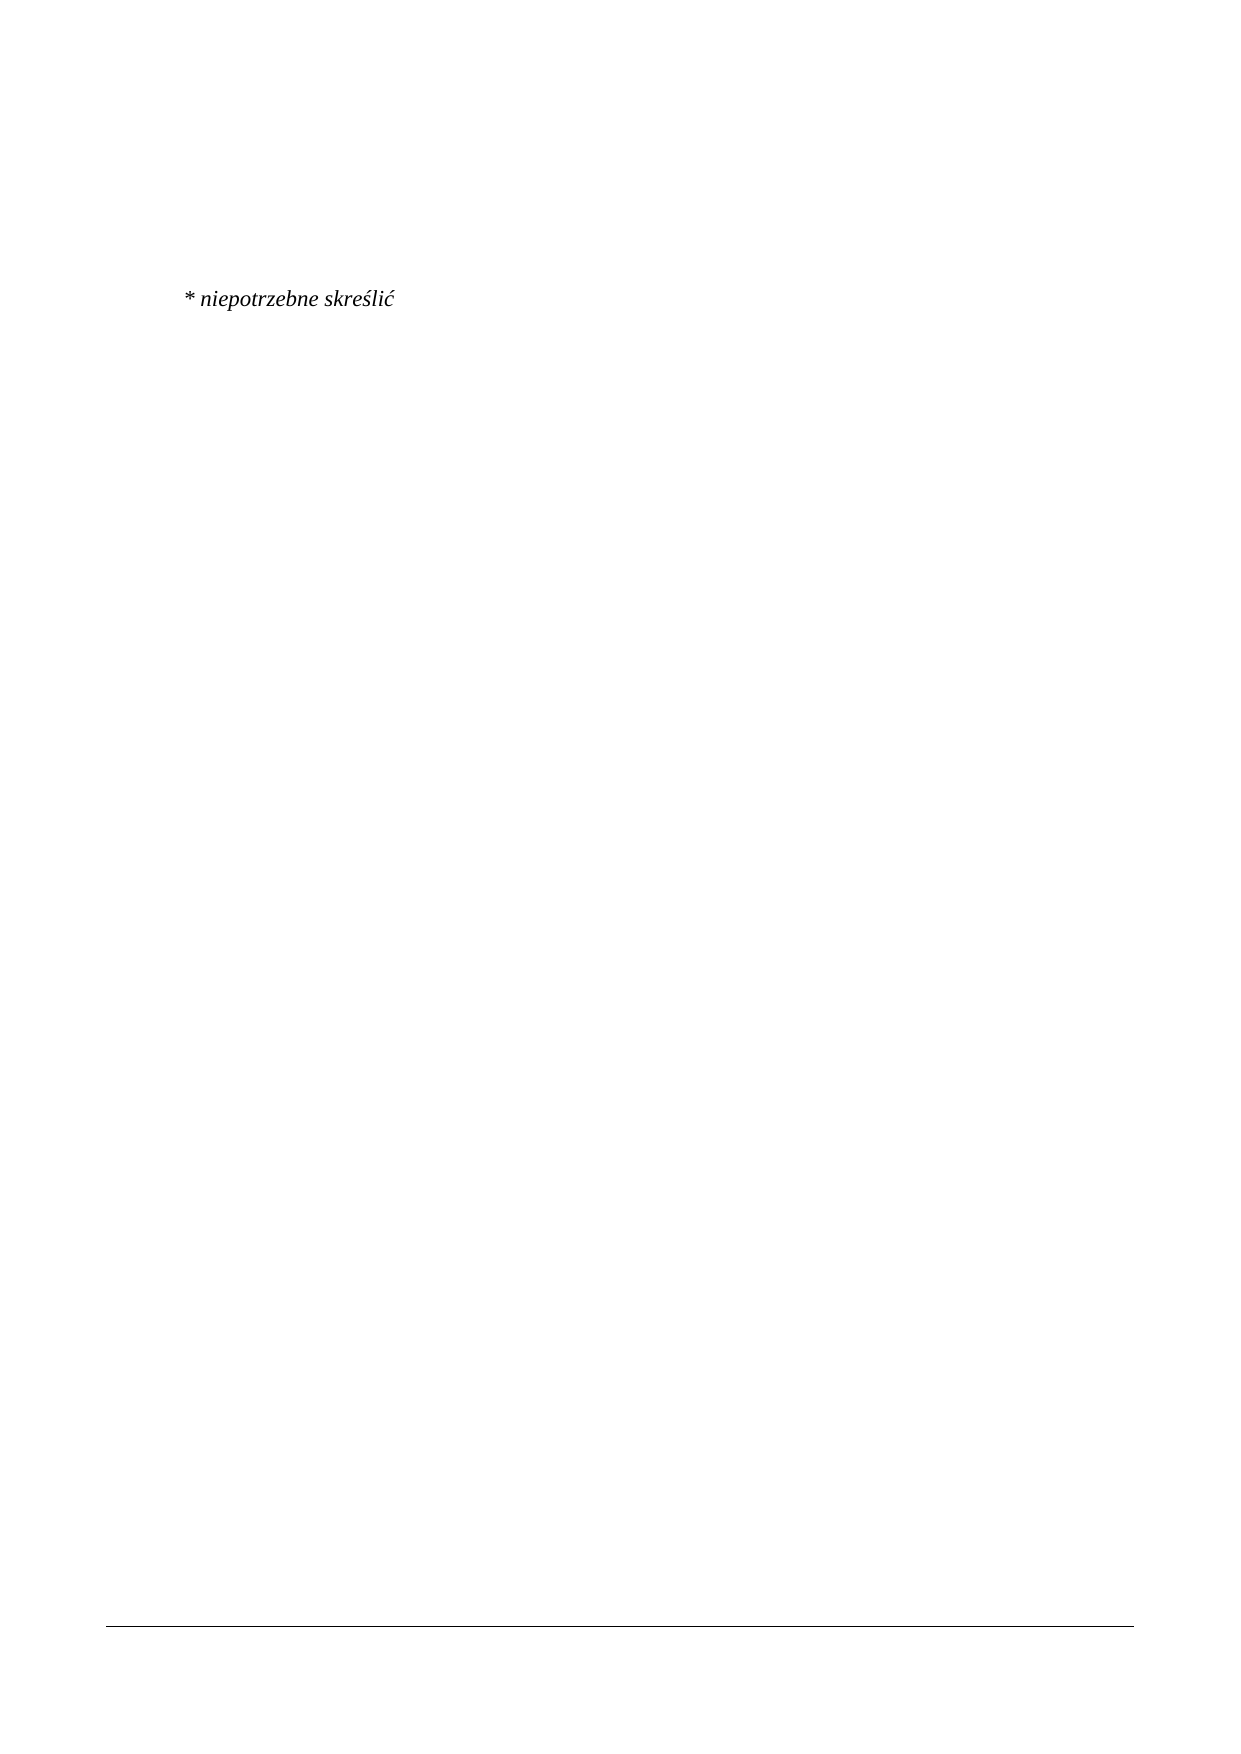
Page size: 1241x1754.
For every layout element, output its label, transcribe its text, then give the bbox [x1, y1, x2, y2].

table_cell [95, 139, 1139, 222]
text * niepotrzebne skreślić [159, 286, 1134, 312]
table_header [95, 113, 1139, 139]
